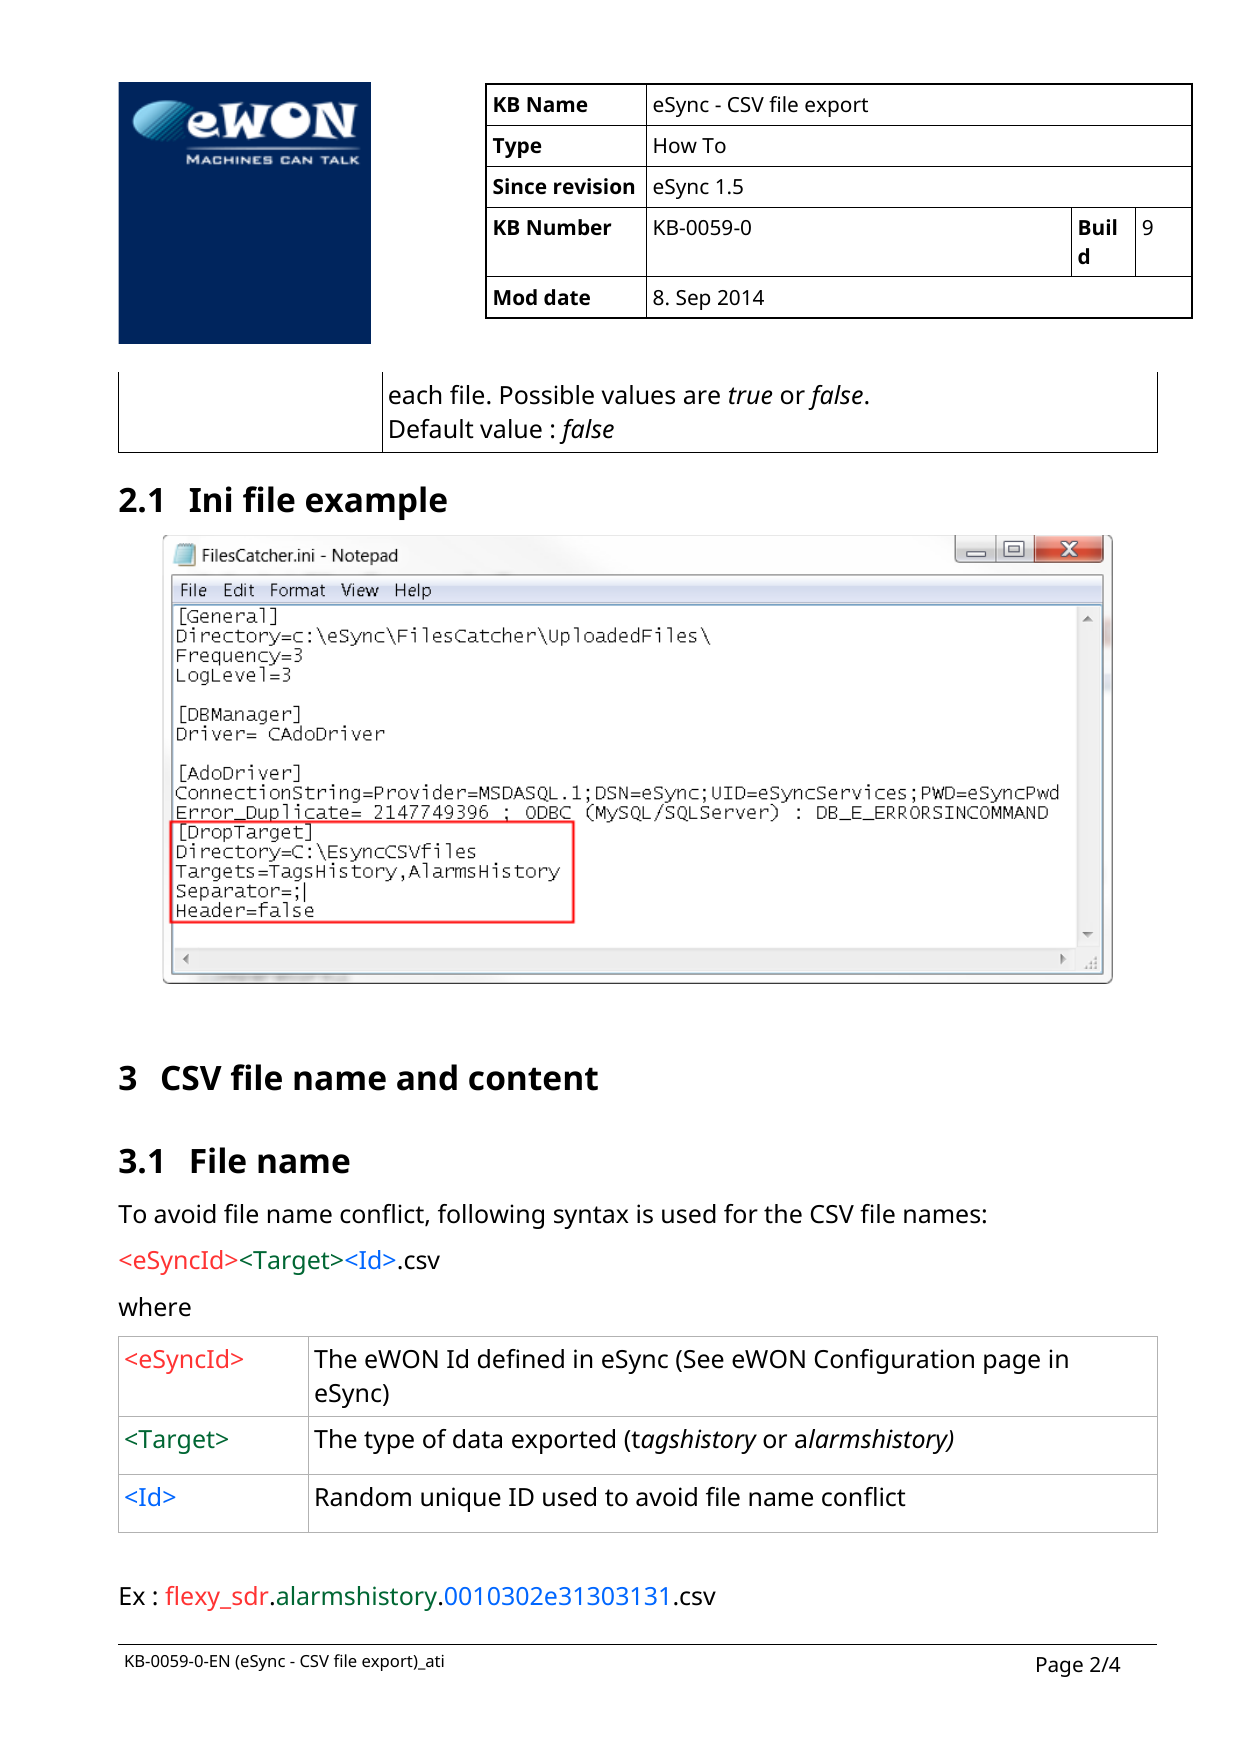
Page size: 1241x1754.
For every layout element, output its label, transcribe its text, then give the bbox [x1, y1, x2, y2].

table_header <eSyncId> [119, 1337, 308, 1416]
table_cell The type of data exported (tagshistory or alarmshistory) [309, 1417, 1157, 1474]
subtitle File name [118, 1138, 1157, 1184]
table_cell <Id> [119, 1475, 308, 1532]
subtitle Ini file example [118, 477, 1157, 522]
text Ex : flexy_sdr.alarmshistory.0010302e31303131.csv [118, 1579, 1157, 1613]
subtitle CSV file name and content [118, 1055, 1157, 1101]
table_header The eWON Id defined in eSync (See eWON Configuration page in eSync) [309, 1337, 1157, 1416]
picture [126, 100, 367, 174]
text <eSyncId><Target><Id>.csv [118, 1243, 1157, 1277]
text To avoid file name conflict, following syntax is used for the CSV file names: [118, 1196, 1157, 1230]
table_cell <Target> [119, 1417, 308, 1474]
text where [118, 1289, 1157, 1323]
table_cell each file. Possible values are true or false. Default value : false [383, 372, 1157, 452]
picture [162, 535, 1113, 984]
table_cell [119, 372, 382, 452]
table_cell Random unique ID used to avoid file name conflict [309, 1475, 1157, 1532]
